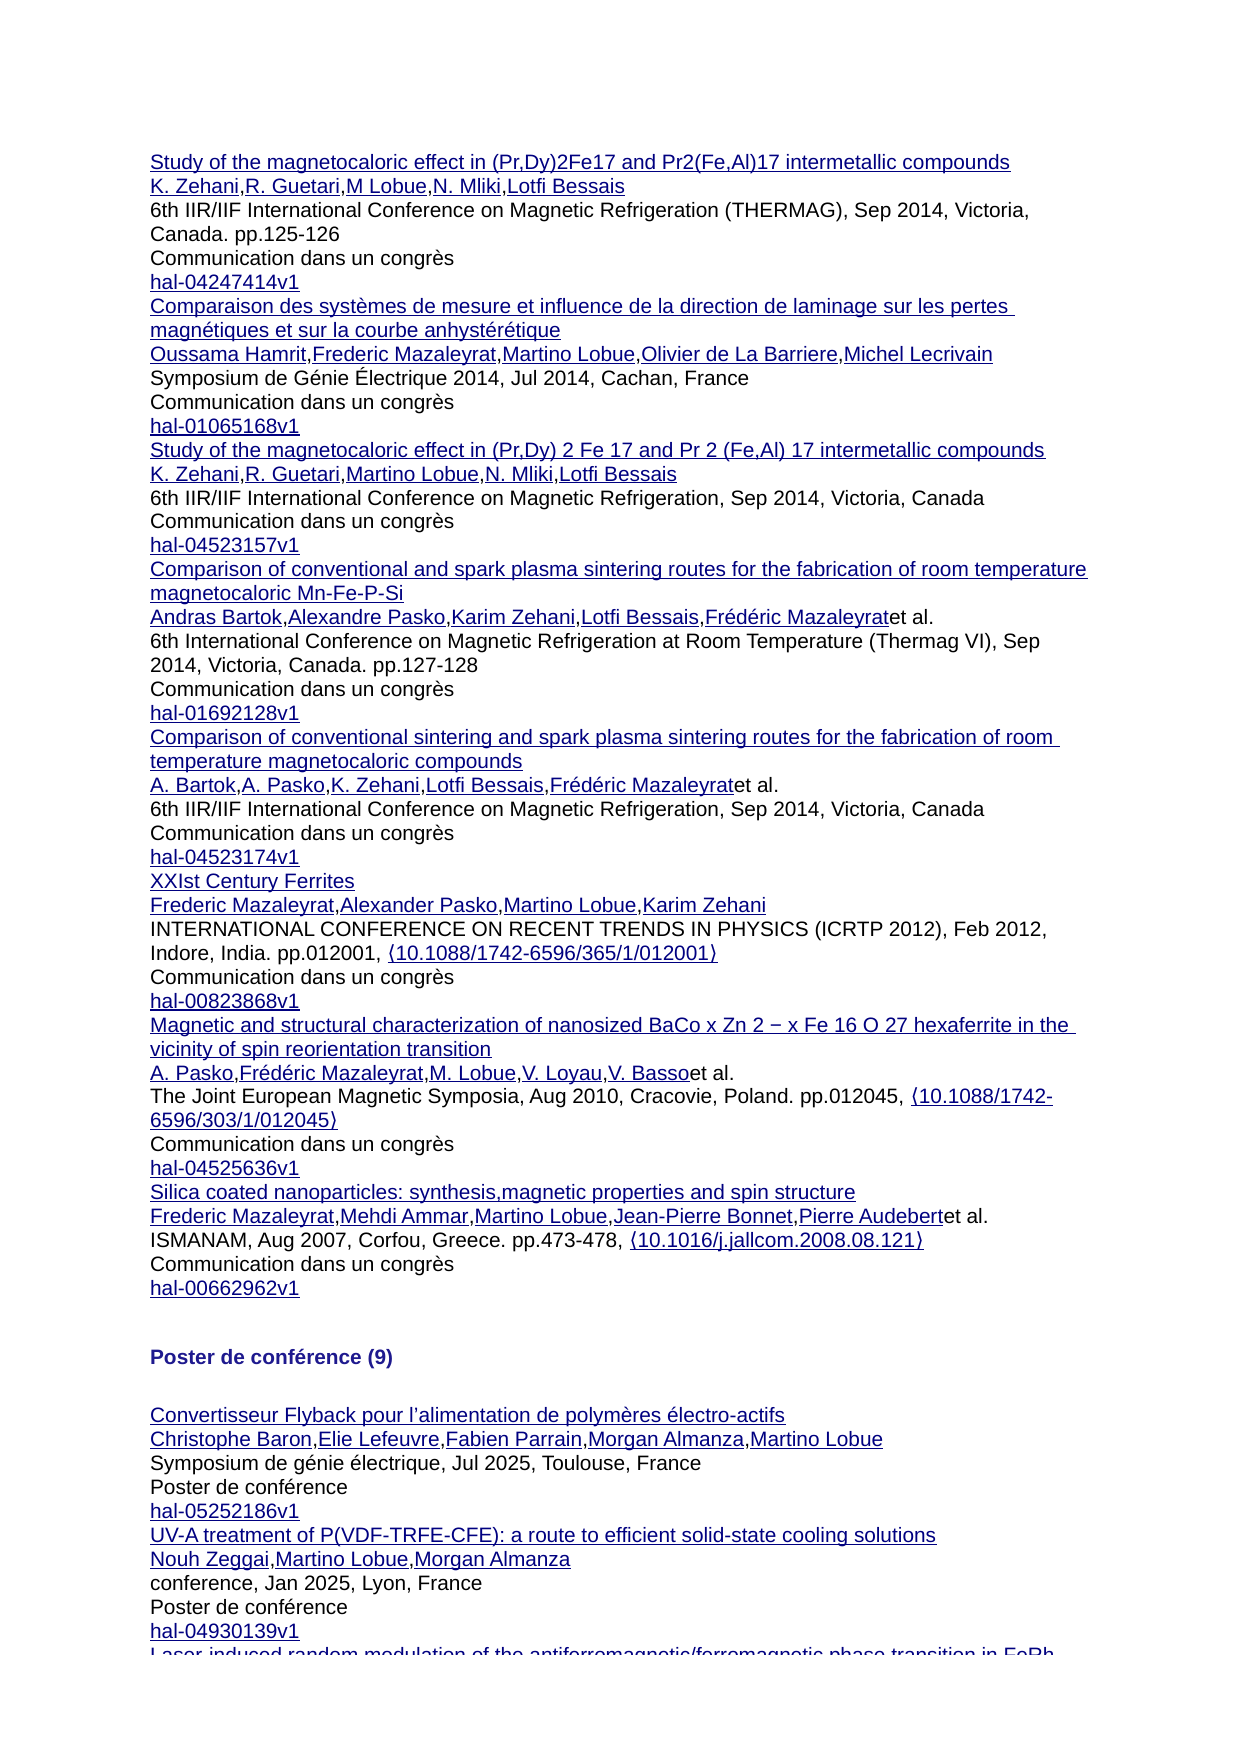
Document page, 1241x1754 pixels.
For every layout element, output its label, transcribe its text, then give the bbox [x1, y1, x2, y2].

table_cell Comparaison des systèmes de mesure et influence de la direction de laminage sur les pertes magnétiques et sur la courbe anhystérétique Oussama Hamrit,Frederic Mazaleyrat,Martino Lobue,Olivier de La Barriere,Michel Lecrivain Symposium de Génie Électrique 2014, Jul 2014, Cachan, France Communication dans un congrès hal-01065168v1 [150, 294, 1090, 437]
table_cell Laser-induced random modulation of the antiferromagnetic/ferromagnetic phase transition in FeRh films Alexis Pecheux,Morgan Almanza,Robin Salvatore,Catherine Gourdon,Laura Thevenardet al. Delft Days on Magnetocalorics, Nov 2025, Delft, Netherlands Poster de conférence hal-05379219v1 [150, 1643, 1090, 1655]
table_cell Magnetic and structural characterization of nanosized BaCo x Zn 2 − x Fe 16 O 27 hexaferrite in the vicinity of spin reorientation transition A. Pasko,Frédéric Mazaleyrat,M. Lobue,V. Loyau,V. Bassoet al. The Joint European Magnetic Symposia, Aug 2010, Cracovie, Poland. pp.012045, ⟨10.1088/1742-6596/303/1/012045⟩ Communication dans un congrès hal-04525636v1 [150, 1013, 1090, 1180]
table_cell Study of the magnetocaloric effect in (Pr,Dy)2Fe17 and Pr2(Fe,Al)17 intermetallic compounds K. Zehani,R. Guetari,M Lobue,N. Mliki,Lotfi Bessais 6th IIR/IIF International Conference on Magnetic Refrigeration (THERMAG), Sep 2014, Victoria, Canada. pp.125-126 Communication dans un congrès hal-04247414v1 [150, 150, 1090, 294]
table_cell Comparison of conventional sintering and spark plasma sintering routes for the fabrication of room temperature magnetocaloric compounds A. Bartok,A. Pasko,K. Zehani,Lotfi Bessais,Frédéric Mazaleyratet al. 6th IIR/IIF International Conference on Magnetic Refrigeration, Sep 2014, Victoria, Canada Communication dans un congrès hal-04523174v1 [150, 725, 1090, 869]
table_cell XXIst Century Ferrites Frederic Mazaleyrat,Alexander Pasko,Martino Lobue,Karim Zehani INTERNATIONAL CONFERENCE ON RECENT TRENDS IN PHYSICS (ICRTP 2012), Feb 2012, Indore, India. pp.012001, ⟨10.1088/1742-6596/365/1/012001⟩ Communication dans un congrès hal-00823868v1 [150, 869, 1090, 1012]
table_cell UV-A treatment of P(VDF-TRFE-CFE): a route to efficient solid-state cooling solutions Nouh Zeggai,Martino Lobue,Morgan Almanza conference, Jan 2025, Lyon, France Poster de conférence hal-04930139v1 [150, 1523, 1090, 1643]
table_cell Study of the magnetocaloric effect in (Pr,Dy) 2 Fe 17 and Pr 2 (Fe,Al) 17 intermetallic compounds K. Zehani,R. Guetari,Martino Lobue,N. Mliki,Lotfi Bessais 6th IIR/IIF International Conference on Magnetic Refrigeration, Sep 2014, Victoria, Canada Communication dans un congrès hal-04523157v1 [150, 438, 1090, 557]
subtitle Poster de conférence (9) [150, 1345, 1090, 1369]
table_header Convertisseur Flyback pour l’alimentation de polymères électro-actifs Christophe Baron,Elie Lefeuvre,Fabien Parrain,Morgan Almanza,Martino Lobue Symposium de génie électrique, Jul 2025, Toulouse, France Poster de conférence hal-05252186v1 [150, 1403, 1090, 1523]
table_cell Silica coated nanoparticles: synthesis,magnetic properties and spin structure Frederic Mazaleyrat,Mehdi Ammar,Martino Lobue,Jean-Pierre Bonnet,Pierre Audebertet al. ISMANAM, Aug 2007, Corfou, Greece. pp.473-478, ⟨10.1016/j.jallcom.2008.08.121⟩ Communication dans un congrès hal-00662962v1 [150, 1180, 1090, 1300]
table_cell Comparison of conventional and spark plasma sintering routes for the fabrication of room temperature magnetocaloric Mn-Fe-P-Si Andras Bartok,Alexandre Pasko,Karim Zehani,Lotfi Bessais,Frédéric Mazaleyratet al. 6th International Conference on Magnetic Refrigeration at Room Temperature (Thermag VI), Sep 2014, Victoria, Canada. pp.127-128 Communication dans un congrès hal-01692128v1 [150, 557, 1090, 725]
